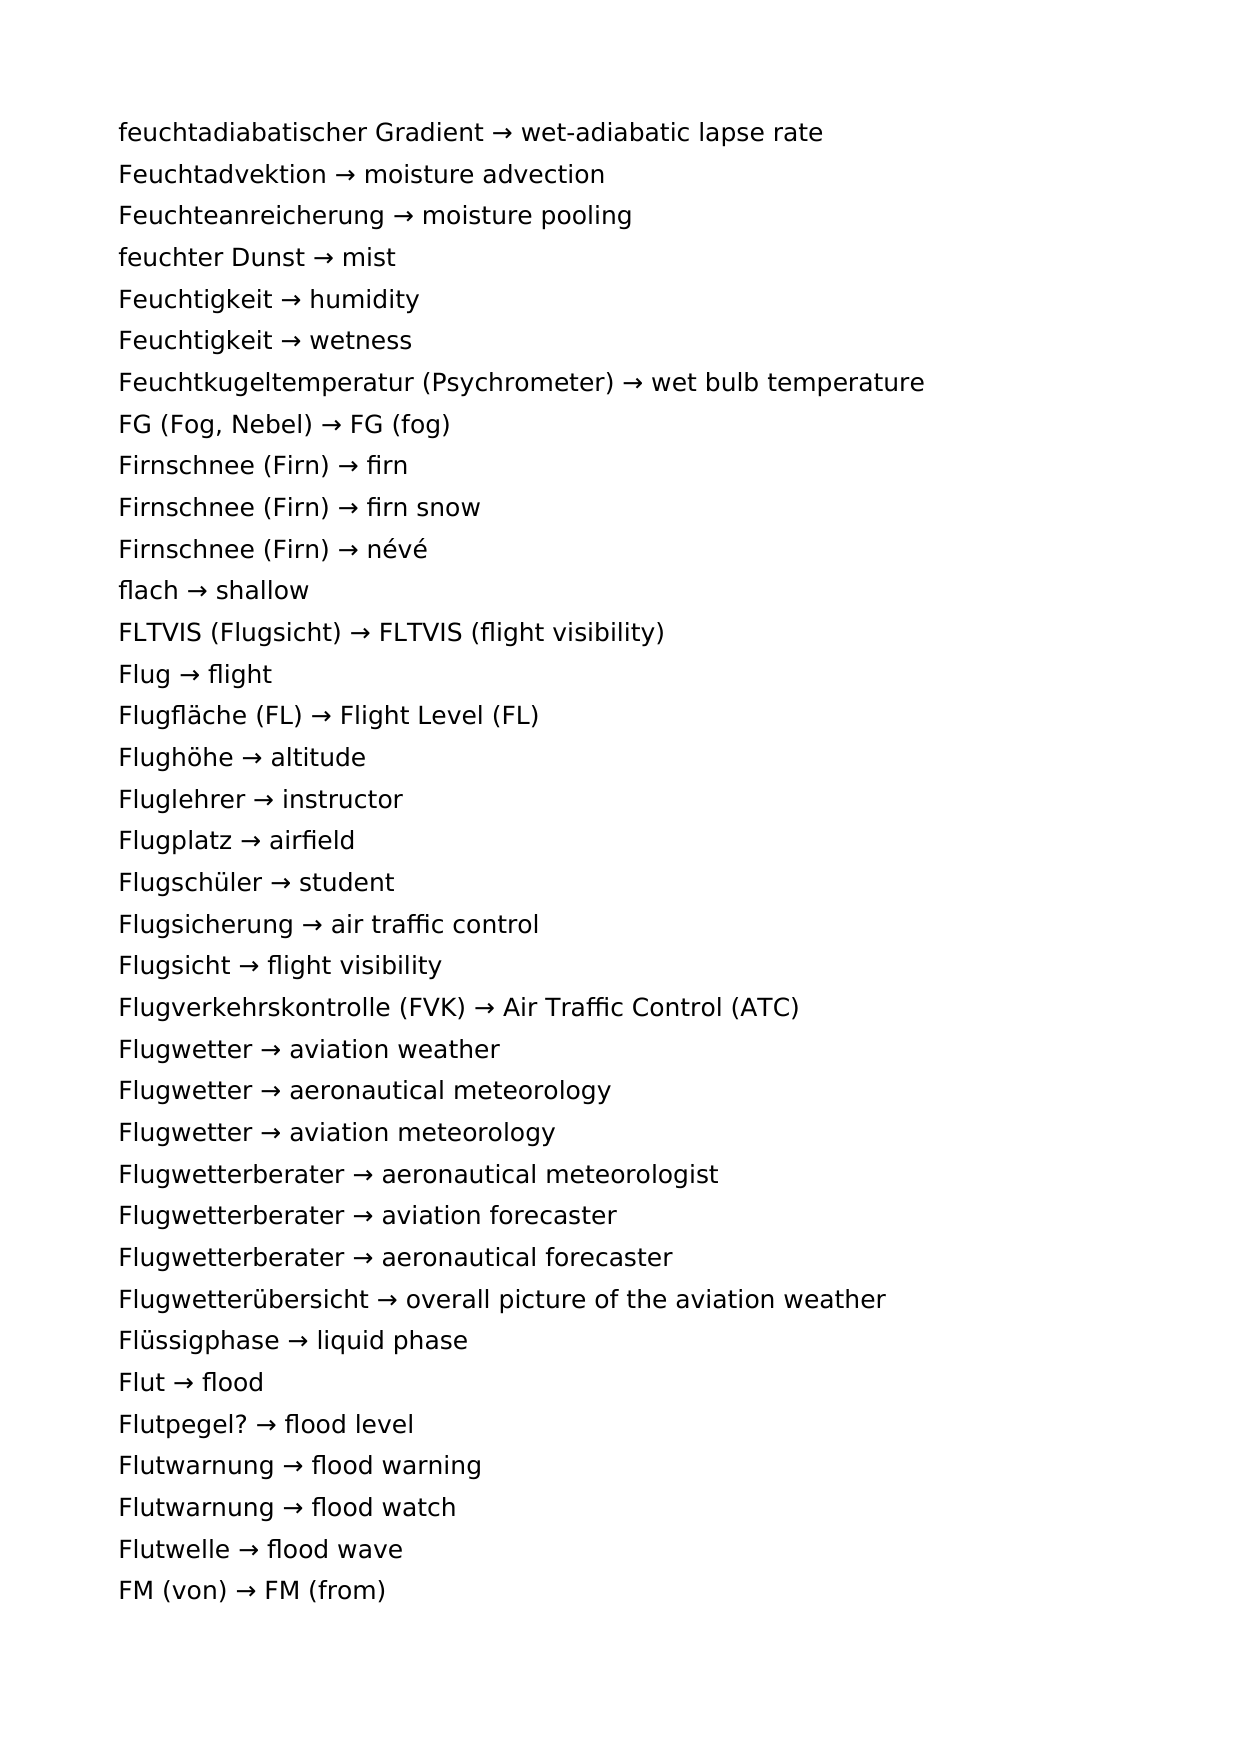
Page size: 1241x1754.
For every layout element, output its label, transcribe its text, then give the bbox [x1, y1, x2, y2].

text feuchtadiabatischer Gradient → wet-adiabatic lapse rate [118, 118, 1122, 147]
text FM (von) → FM (from) [118, 1576, 1122, 1606]
text feuchter Dunst → mist [118, 243, 1122, 272]
text Flugverkehrskontrolle (FVK) → Air Traffic Control (ATC) [118, 993, 1122, 1022]
text Feuchtkugeltemperatur (Psychrometer) → wet bulb temperature [118, 368, 1122, 397]
text Flutwarnung → flood watch [118, 1493, 1122, 1522]
text Flugplatz → airfield [118, 826, 1122, 856]
text Flugwetterberater → aviation forecaster [118, 1201, 1122, 1231]
text Feuchtadvektion → moisture advection [118, 160, 1122, 189]
text Feuchtigkeit → humidity [118, 285, 1122, 314]
text Flugschüler → student [118, 868, 1122, 897]
text Flüssigphase → liquid phase [118, 1326, 1122, 1356]
text Flugwetter → aviation weather [118, 1035, 1122, 1064]
text Flugwetterberater → aeronautical forecaster [118, 1243, 1122, 1272]
text Firnschnee (Firn) → firn snow [118, 493, 1122, 522]
text Flughöhe → altitude [118, 743, 1122, 772]
text Flugfläche (FL) → Flight Level (FL) [118, 701, 1122, 731]
text Flutwarnung → flood warning [118, 1451, 1122, 1481]
text Flugwetter → aviation meteorology [118, 1118, 1122, 1147]
text flach → shallow [118, 576, 1122, 606]
text Flugwetter → aeronautical meteorology [118, 1076, 1122, 1106]
text Flugwetterberater → aeronautical meteorologist [118, 1160, 1122, 1189]
text Fluglehrer → instructor [118, 785, 1122, 814]
text Firnschnee (Firn) → firn [118, 451, 1122, 481]
text Flutpegel? → flood level [118, 1410, 1122, 1439]
text FG (Fog, Nebel) → FG (fog) [118, 410, 1122, 439]
text Flutwelle → flood wave [118, 1535, 1122, 1564]
text FLTVIS (Flugsicht) → FLTVIS (flight visibility) [118, 618, 1122, 647]
text Feuchteanreicherung → moisture pooling [118, 201, 1122, 231]
text Feuchtigkeit → wetness [118, 326, 1122, 356]
text Firnschnee (Firn) → névé [118, 535, 1122, 564]
text Flug → flight [118, 660, 1122, 689]
text Flugsicherung → air traffic control [118, 910, 1122, 939]
text Flut → flood [118, 1368, 1122, 1397]
text Flugwetterübersicht → overall picture of the aviation weather [118, 1285, 1122, 1314]
text Flugsicht → flight visibility [118, 951, 1122, 981]
